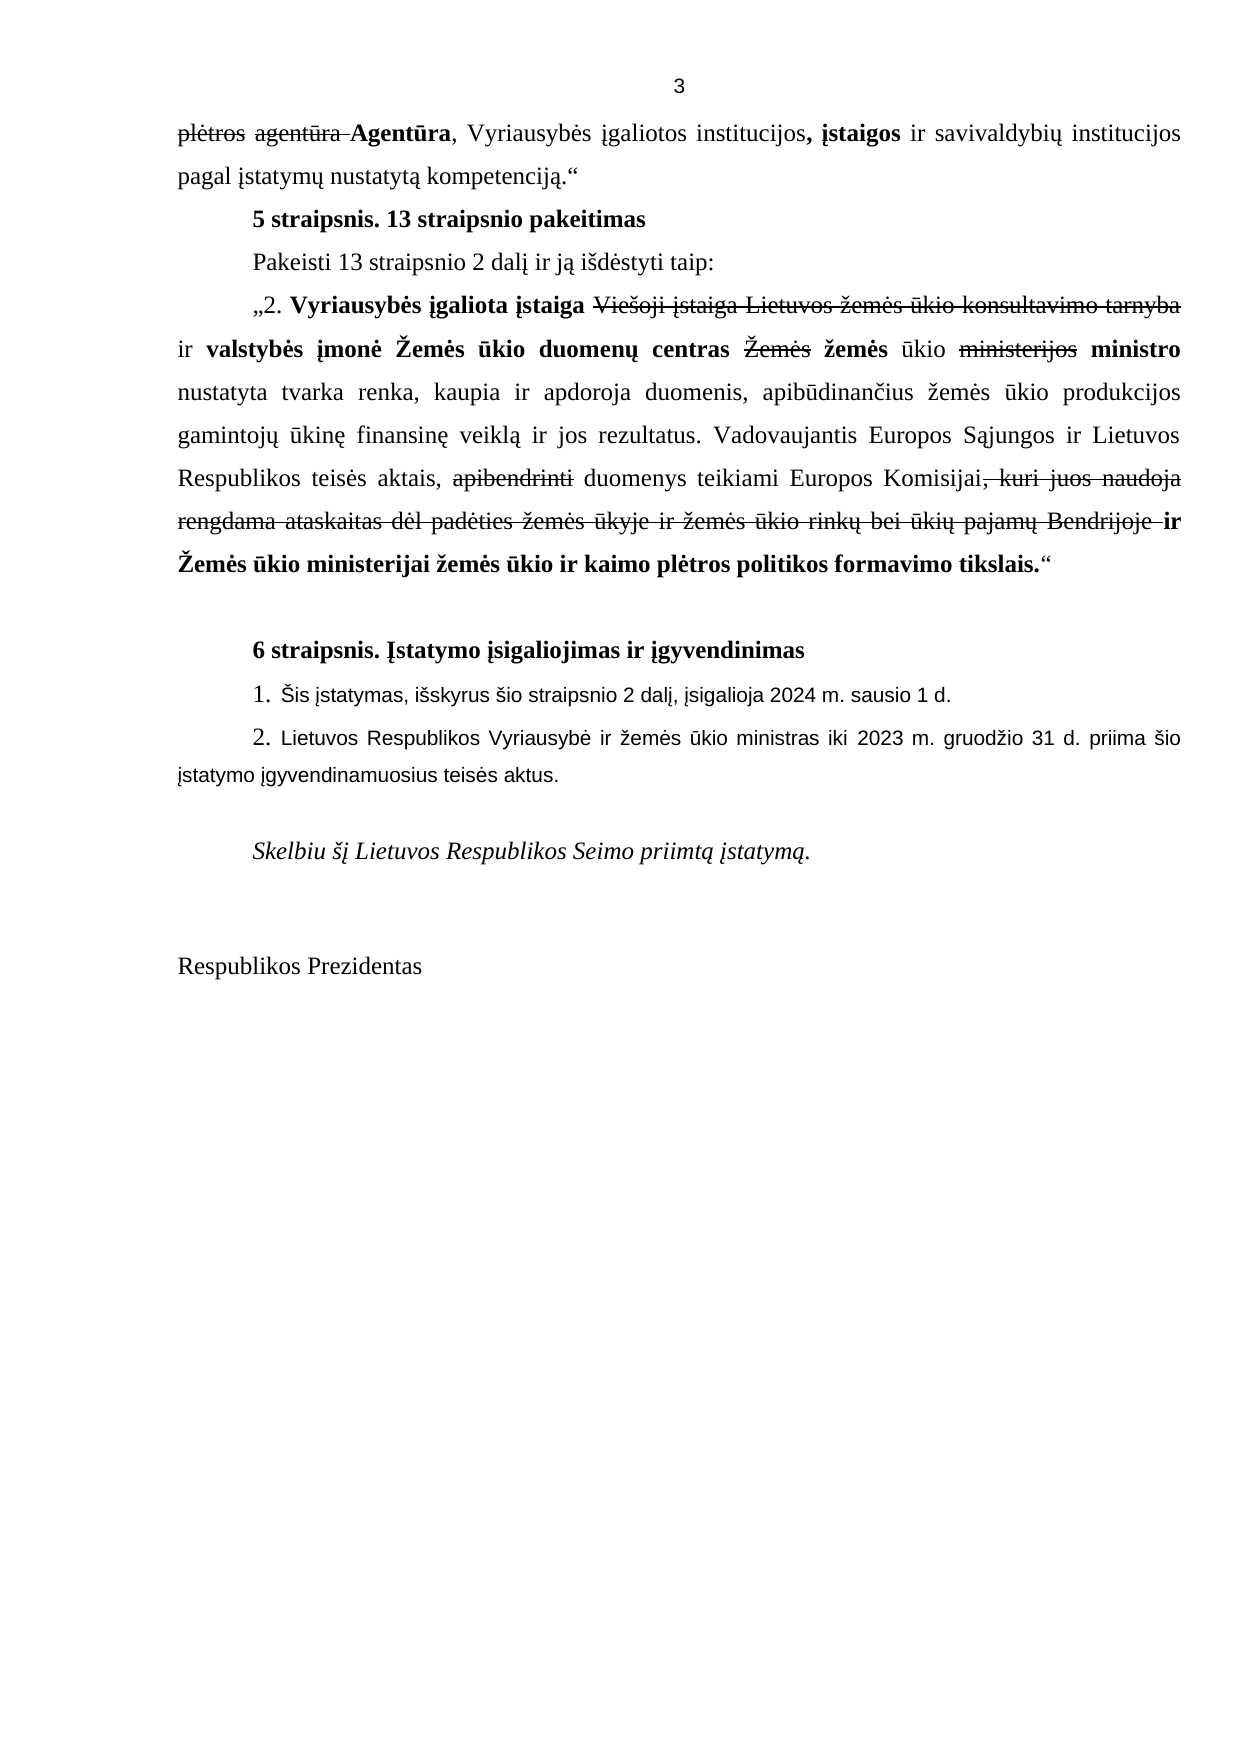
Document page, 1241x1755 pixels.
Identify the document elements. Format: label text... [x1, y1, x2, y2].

text plėtros agentūra Agentūra, Vyriausybės įgaliotos institucijos, įstaigos ir savivaldybių institucijos pagal įstatymų nustatytą kompetenciją.“ [177, 118, 1181, 190]
text 1. Šis įstatymas, išskyrus šio straipsnio 2 dalį, įsigalioja 2024 m. sausio 1 d. [177, 679, 1181, 707]
text Respublikos Prezidentas [177, 951, 1181, 979]
text 5 straipsnis. 13 straipsnio pakeitimas [177, 204, 1181, 233]
text 6 straipsnis. Įstatymo įsigaliojimas ir įgyvendinimas [177, 636, 1181, 664]
text Pakeisti 13 straipsnio 2 dalį ir ją išdėstyti taip: [177, 247, 1181, 276]
text Skelbiu šį Lietuvos Respublikos Seimo priimtą įstatymą. [177, 836, 1181, 864]
text 2. Lietuvos Respublikos Vyriausybė ir žemės ūkio ministras iki 2023 m. gruodžio 31 d. priima šio įstatymo įgyvendinamuosius teisės aktus. [177, 722, 1181, 787]
text „2. Vyriausybės įgaliota įstaiga Viešoji įstaiga Lietuvos žemės ūkio konsultavimo tarnyba ir valstybės įmonė Žemės ūkio duomenų centras Žemės žemės ūkio ministerijos ministro nustatyta tvarka renka, kaupia ir apdoroja duomenis, apibūdinančius žemės ūkio produkcijos gamintojų ūkinę finansinę veiklą ir jos rezultatus. Vadovaujantis Europos Sąjungos ir Lietuvos Respublikos teisės aktais, apibendrinti duomenys teikiami Europos Komisijai, kuri juos naudoja rengdama ataskaitas dėl padėties žemės ūkyje ir žemės ūkio rinkų bei ūkių pajamų Bendrijoje ir Žemės ūkio ministerijai žemės ūkio ir kaimo plėtros politikos formavimo tikslais.“ [177, 291, 1181, 578]
